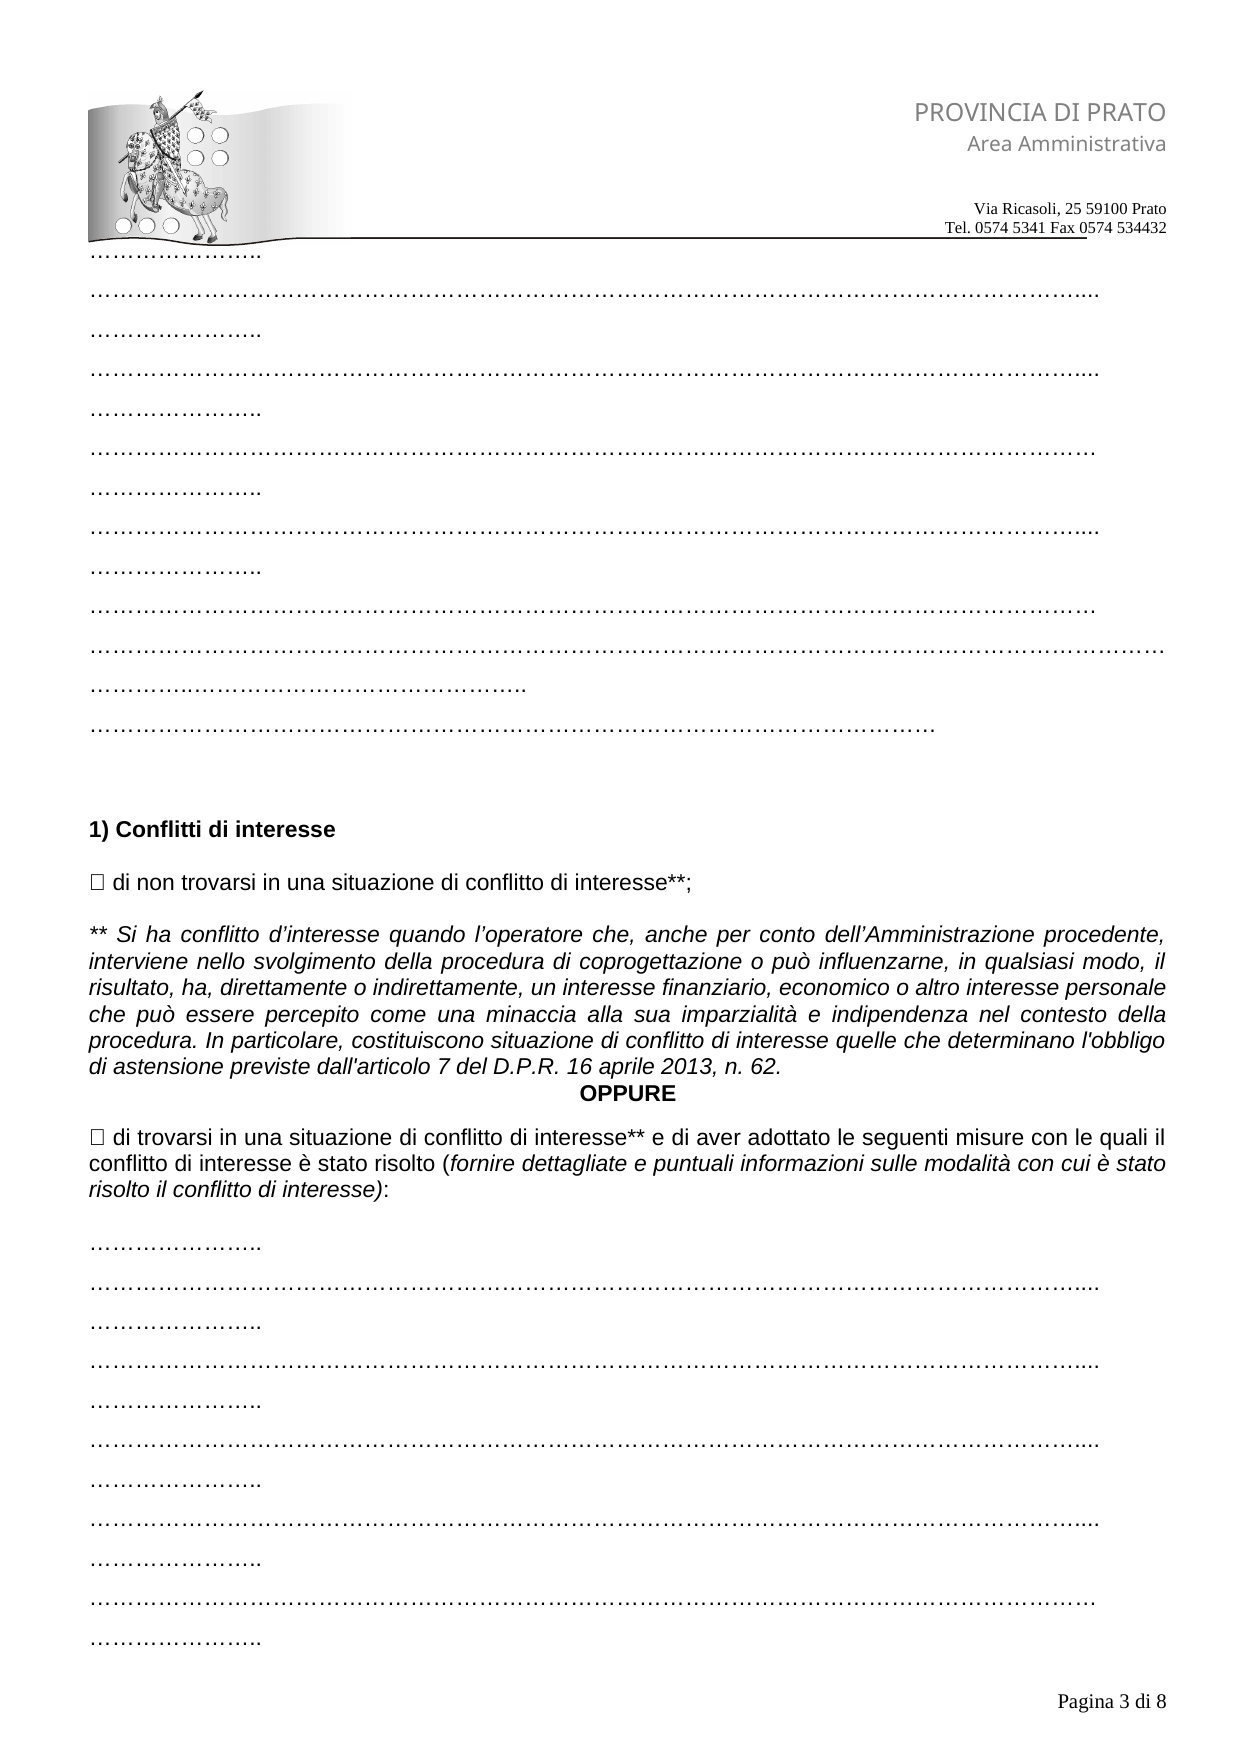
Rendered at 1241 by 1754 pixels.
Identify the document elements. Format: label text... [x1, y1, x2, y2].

text 1) Conflitti di interesse [89, 816, 1167, 842]
text  di trovarsi in una situazione di conflitto di interesse** e di aver adottato le seguenti misure con le quali il conflitto di interesse è stato risolto (fornire dettagliate e puntuali informazioni sulle modalità con cui è stato risolto il conflitto di interesse): [89, 1124, 1167, 1203]
text …………………..…………………………………………………………………………………………………………………....…………………..…………………………………………………………………………………………………………………… [89, 474, 1167, 619]
text ** Si ha conflitto d’interesse quando l’operatore che, anche per conto dell’Amministrazione procedente, interviene nello svolgimento della procedura di coprogettazione o può influenzarne, in qualsiasi modo, il risultato, ha, direttamente o indirettamente, un interesse finanziario, economico o altro interesse personale che può essere percepito come una minaccia alla sua imparzialità e indipendenza nel contesto della procedura. In particolare, costituiscono situazione di conflitto di interesse quelle che determinano l'obbligo di astensione previste dall'articolo 7 del D.P.R. 16 aprile 2013, n. 62. [89, 921, 1167, 1079]
text …………………..…………………………………………………………………………………………………………………....…………………..…………………………………………………………………………………………………………………....…………………..…………………………………………………………………………………………………………………....…………………..…………………………………………………………………………………………………………………....…………………..…………………………………………………………………………………………………………………… [89, 1229, 1167, 1611]
text ………………….. [89, 1624, 1167, 1650]
text …………………..…………………………………………………………………………………………………………………....…………………..…………………………………………………………………………………………………………………....…………………..…………………………………………………………………………………………………………………… [89, 237, 1167, 461]
text ………………………………………………………………………………………………………………………………………..……………………………………..………………………………………………………………………………………………… [89, 632, 1167, 737]
text OPPURE [89, 1079, 1167, 1106]
text  di non trovarsi in una situazione di conflitto di interesse**; [89, 869, 1167, 895]
